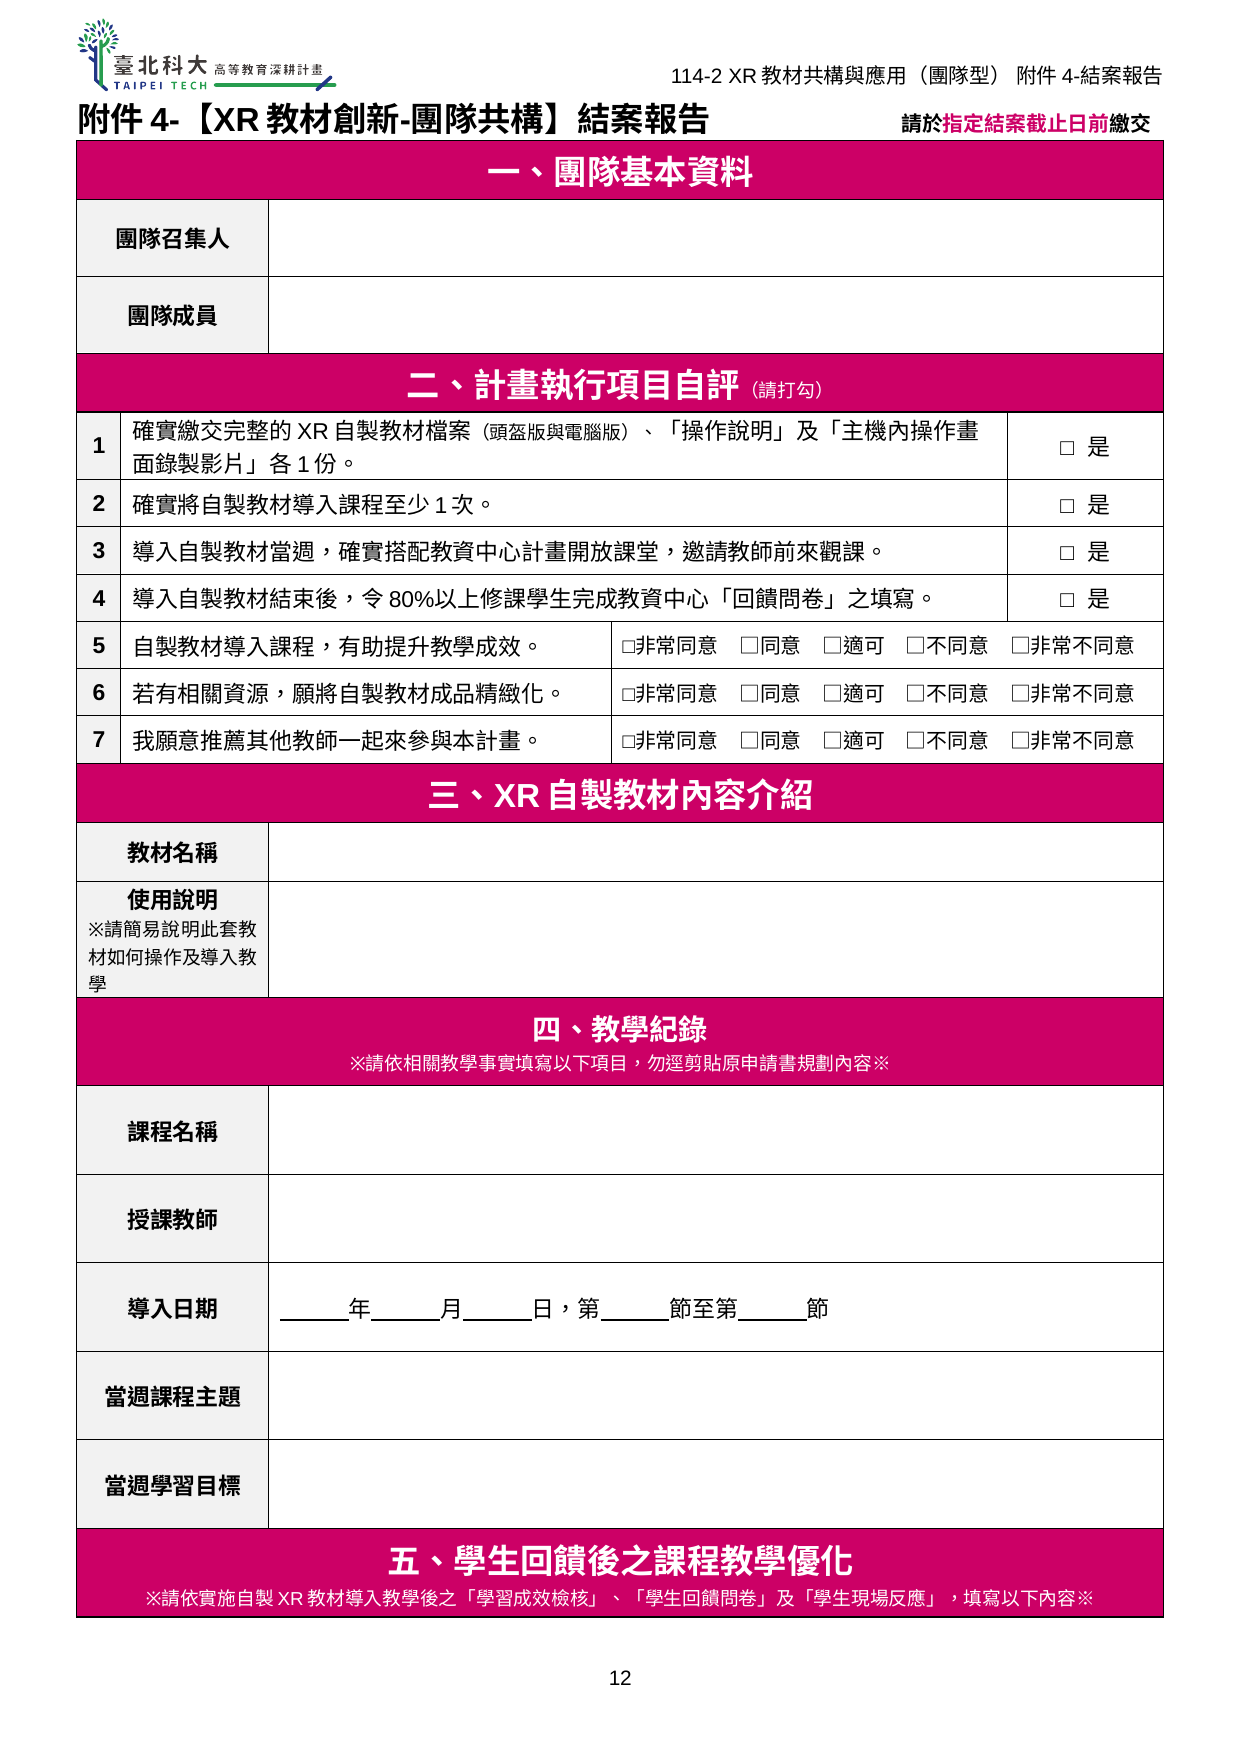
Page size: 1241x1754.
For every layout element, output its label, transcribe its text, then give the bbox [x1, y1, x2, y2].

table_cell □ 是 [1008, 413, 1163, 479]
table_cell 授課教師 [77, 1175, 268, 1262]
table_cell 使用說明 ※請簡易說明此套教材如何操作及導入教學 [77, 882, 268, 997]
table_cell [269, 1086, 1163, 1174]
table_cell 6 [77, 669, 120, 715]
table_cell 團隊成員 [77, 277, 268, 352]
table_cell 1 [77, 413, 120, 479]
table_cell 二、計畫執行項目自評（請打勾） [77, 354, 1163, 411]
table_cell 3 [77, 527, 120, 573]
table_cell □ 是 [1008, 527, 1163, 573]
table_cell 導入自製教材當週，確實搭配教資中心計畫開放課堂，邀請教師前來觀課。 [121, 527, 1007, 573]
table_cell 五、學生回饋後之課程教學優化 ※請依實施自製XR教材導入教學後之「學習成效檢核」、「學生回饋問卷」及「學生現場反應」，填寫以下內容※ [77, 1529, 1163, 1616]
table_cell [269, 1175, 1163, 1262]
table_cell 2 [77, 480, 120, 526]
table_cell 7 [77, 716, 120, 763]
table_cell 當週課程主題 [77, 1352, 268, 1439]
table_cell 年 月 日，第 節至第 節 [269, 1263, 1163, 1351]
table_cell 團隊召集人 [77, 200, 268, 276]
table_cell 我願意推薦其他教師一起來參與本計畫。 [121, 716, 611, 763]
table_cell [269, 277, 1163, 352]
table_cell □ 是 [1008, 575, 1163, 621]
table_header 一、團隊基本資料 [77, 141, 1163, 199]
table_cell □非常同意 □同意 □適可 □不同意 □非常不同意 [612, 622, 1163, 668]
table_cell 三、XR自製教材內容介紹 [77, 764, 1163, 822]
table_cell [269, 1440, 1163, 1528]
table_cell 教材名稱 [77, 823, 268, 881]
table_cell 課程名稱 [77, 1086, 268, 1174]
table_cell [269, 1352, 1163, 1439]
table_cell □ 是 [1008, 480, 1163, 526]
text 附件4-【XR教材創新-團隊共構】結案報告 請於指定結案截止日前繳交 [77, 96, 1163, 140]
table_cell 5 [77, 622, 120, 668]
table_cell □非常同意 □同意 □適可 □不同意 □非常不同意 [612, 669, 1163, 715]
table_cell [269, 882, 1163, 997]
table_cell [269, 823, 1163, 881]
table_cell 導入日期 [77, 1263, 268, 1351]
table_cell 當週學習目標 [77, 1440, 268, 1528]
table_cell 自製教材導入課程，有助提升教學成效。 [121, 622, 611, 668]
table_cell 4 [77, 575, 120, 621]
table_cell 導入自製教材結束後，令80%以上修課學生完成教資中心「回饋問卷」之填寫。 [121, 575, 1007, 621]
table_cell 四、教學紀錄 ※請依相關教學事實填寫以下項目，勿逕剪貼原申請書規劃內容※ [77, 998, 1163, 1085]
table_cell 確實繳交完整的XR自製教材檔案（頭盔版與電腦版）、「操作說明」及「主機內操作畫面錄製影片」各1份。 [121, 413, 1007, 479]
table_cell 確實將自製教材導入課程至少1次。 [121, 480, 1007, 526]
table_cell [269, 200, 1163, 276]
table_cell 若有相關資源，願將自製教材成品精緻化。 [121, 669, 611, 715]
table_cell □非常同意 □同意 □適可 □不同意 □非常不同意 [612, 716, 1163, 763]
